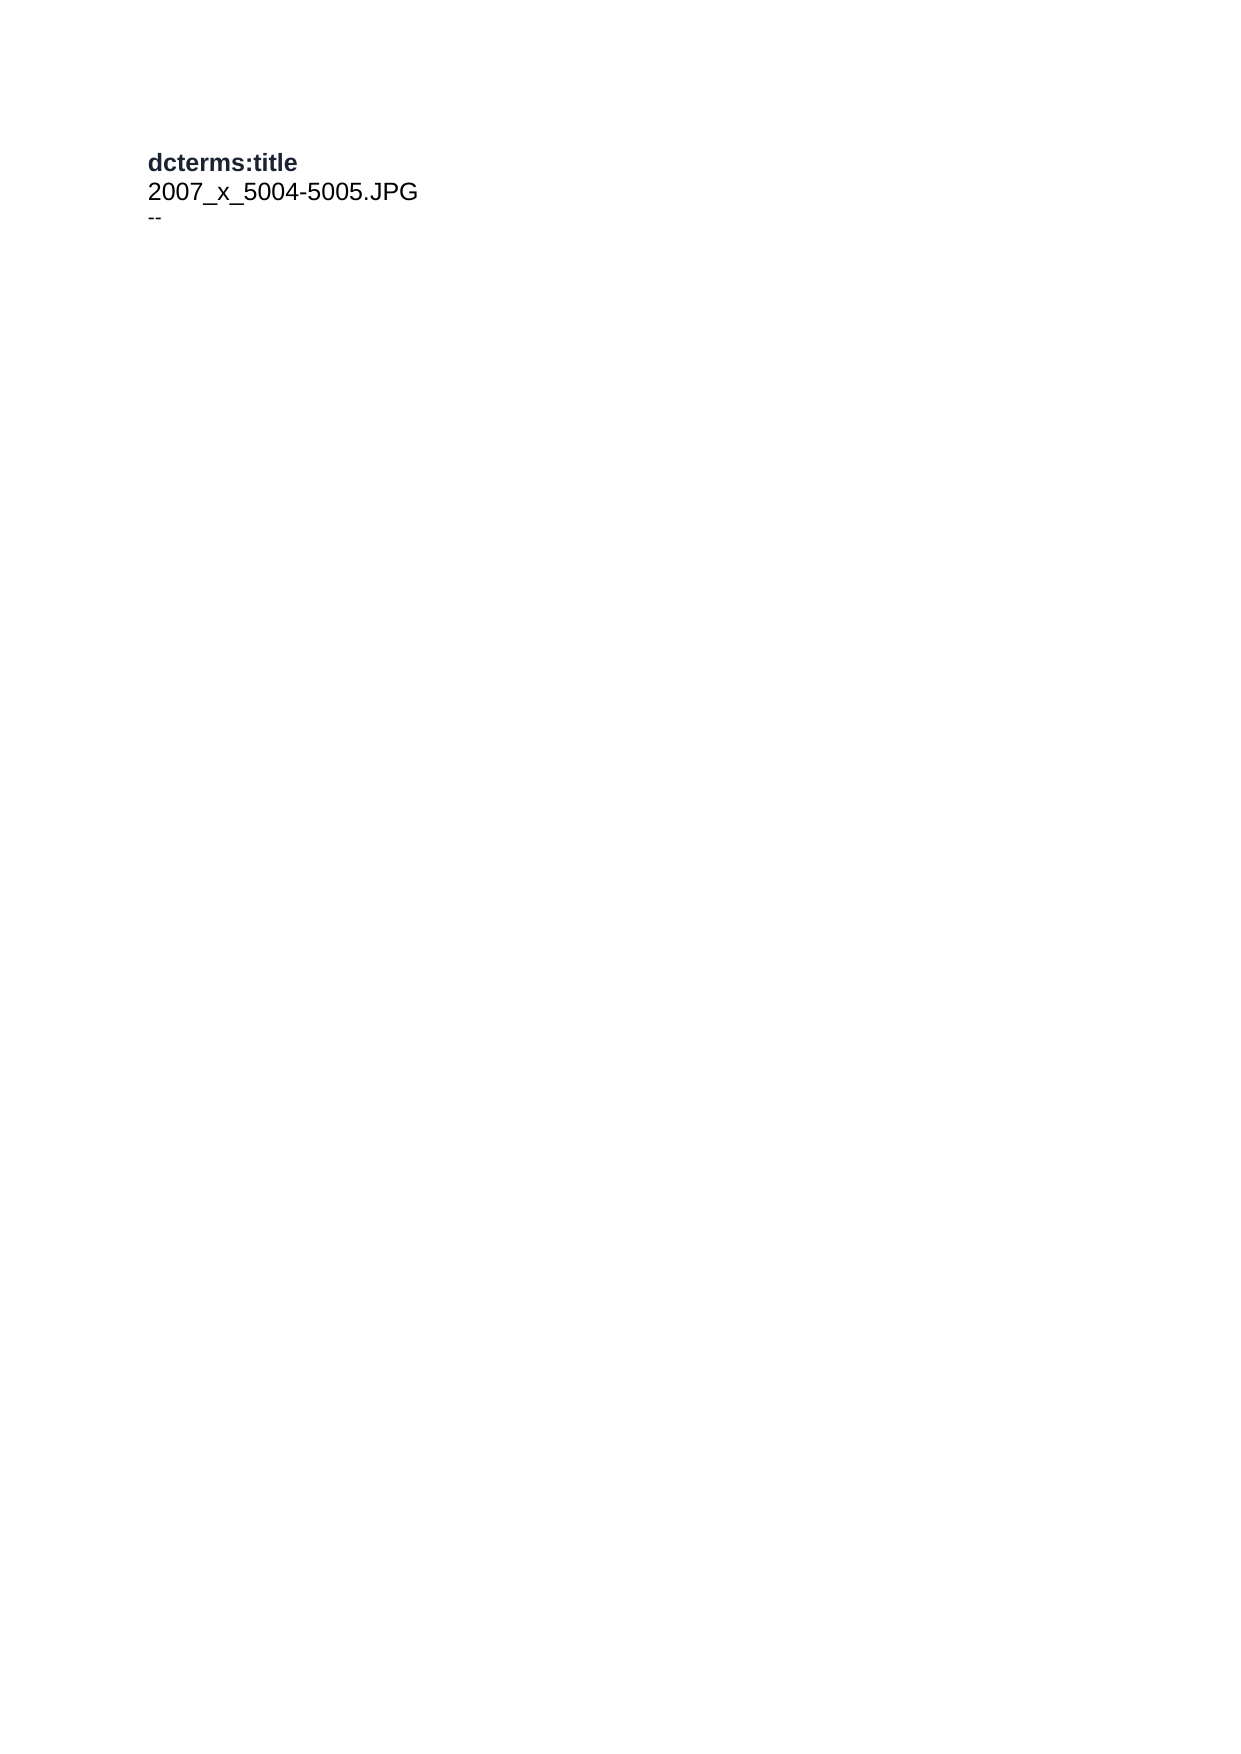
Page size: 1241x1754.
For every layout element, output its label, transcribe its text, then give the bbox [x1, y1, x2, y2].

text -- [148, 205, 1092, 229]
text 2007_x_5004-5005.JPG [148, 176, 1092, 205]
text dcterms:title [148, 148, 1092, 176]
